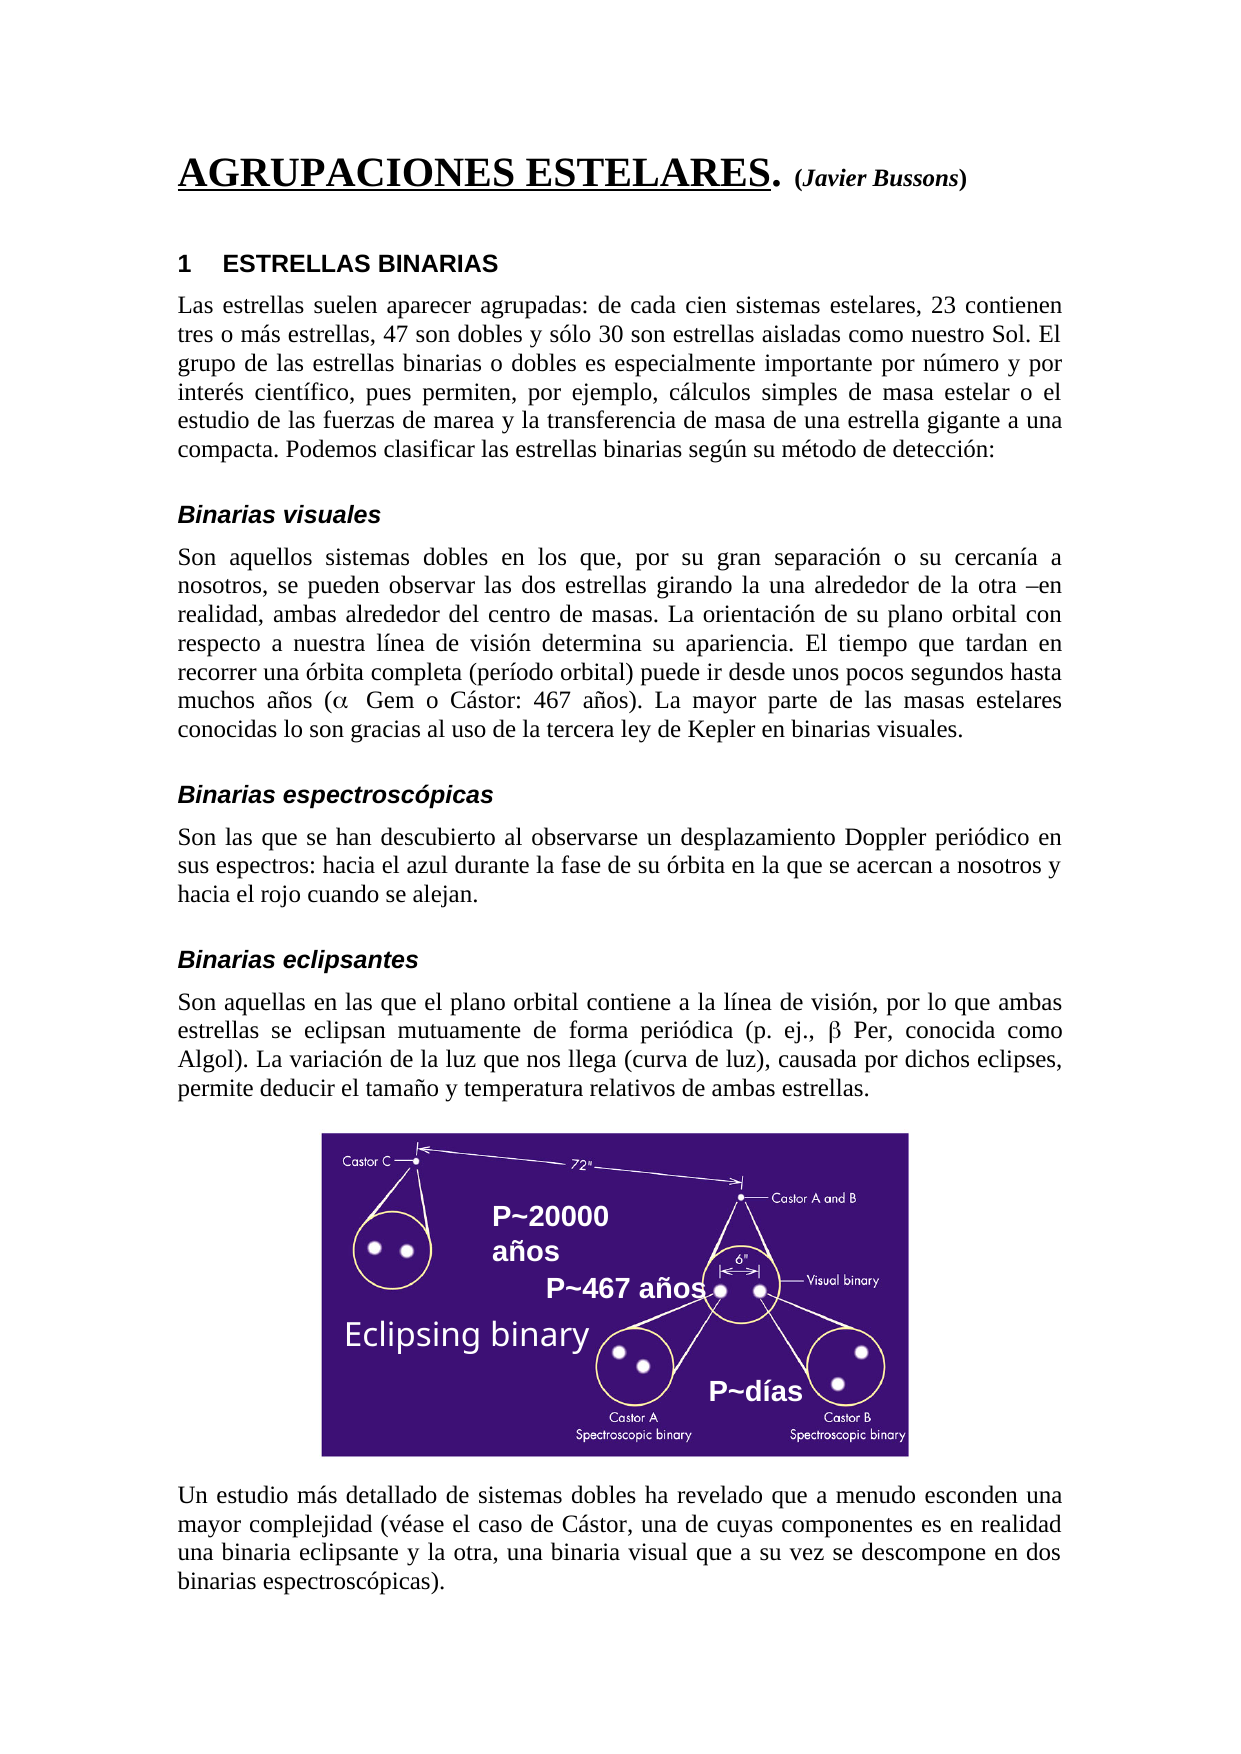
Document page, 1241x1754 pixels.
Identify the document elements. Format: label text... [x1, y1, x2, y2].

text Son aquellos sistemas dobles en los que, por su gran separación o su cercanía a nosotros, se pueden observar las dos estrellas girando la una alrededor de la otra –en realidad, ambas alrededor del centro de masas. La orientación de su plano orbital con respecto a nuestra línea de visión determina su apariencia. El tiempo que tardan en recorrer una órbita completa (período orbital) puede ir desde unos pocos segundos hasta muchos años (a Gem o Cástor: 467 años). La mayor parte de las masas estelares conocidas lo son gracias al uso de la tercera ley de Kepler en binarias visuales. [177, 542, 1063, 743]
text Son las que se han descubierto al observarse un desplazamiento Doppler periódico en sus espectros: hacia el azul durante la fase de su órbita en la que se acercan a nosotros y hacia el rojo cuando se alejan. [177, 822, 1063, 908]
picture [319, 1129, 911, 1459]
subtitle ESTRELLAS BINARIAS [177, 249, 1063, 278]
subtitle Binarias eclipsantes [177, 946, 1063, 974]
subtitle Binarias espectroscópicas [177, 781, 1063, 809]
text Un estudio más detallado de sistemas dobles ha revelado que a menudo esconden una mayor complejidad (véase el caso de Cástor, una de cuyas componentes es en realidad una binaria eclipsante y la otra, una binaria visual que a su vez se descompone en dos binarias espectroscópicas). [177, 1480, 1063, 1595]
text AGRUPACIONES ESTELARES. (Javier Bussons) [177, 148, 1063, 196]
text Las estrellas suelen aparecer agrupadas: de cada cien sistemas estelares, 23 contienen tres o más estrellas, 47 son dobles y sólo 30 son estrellas aisladas como nuestro Sol. El grupo de las estrellas binarias o dobles es especialmente importante por número y por interés científico, pues permiten, por ejemplo, cálculos simples de masa estelar o el estudio de las fuerzas de marea y la transferencia de masa de una estrella gigante a una compacta. Podemos clasificar las estrellas binarias según su método de detección: [177, 291, 1063, 463]
subtitle Binarias visuales [177, 501, 1063, 529]
text Son aquellas en las que el plano orbital contiene a la línea de visión, por lo que ambas estrellas se eclipsan mutuamente de forma periódica (p. ej., b Per, conocida como Algol). La variación de la luz que nos llega (curva de luz), causada por dichos eclipses, permite deducir el tamaño y temperatura relativos de ambas estrellas. [177, 987, 1063, 1102]
